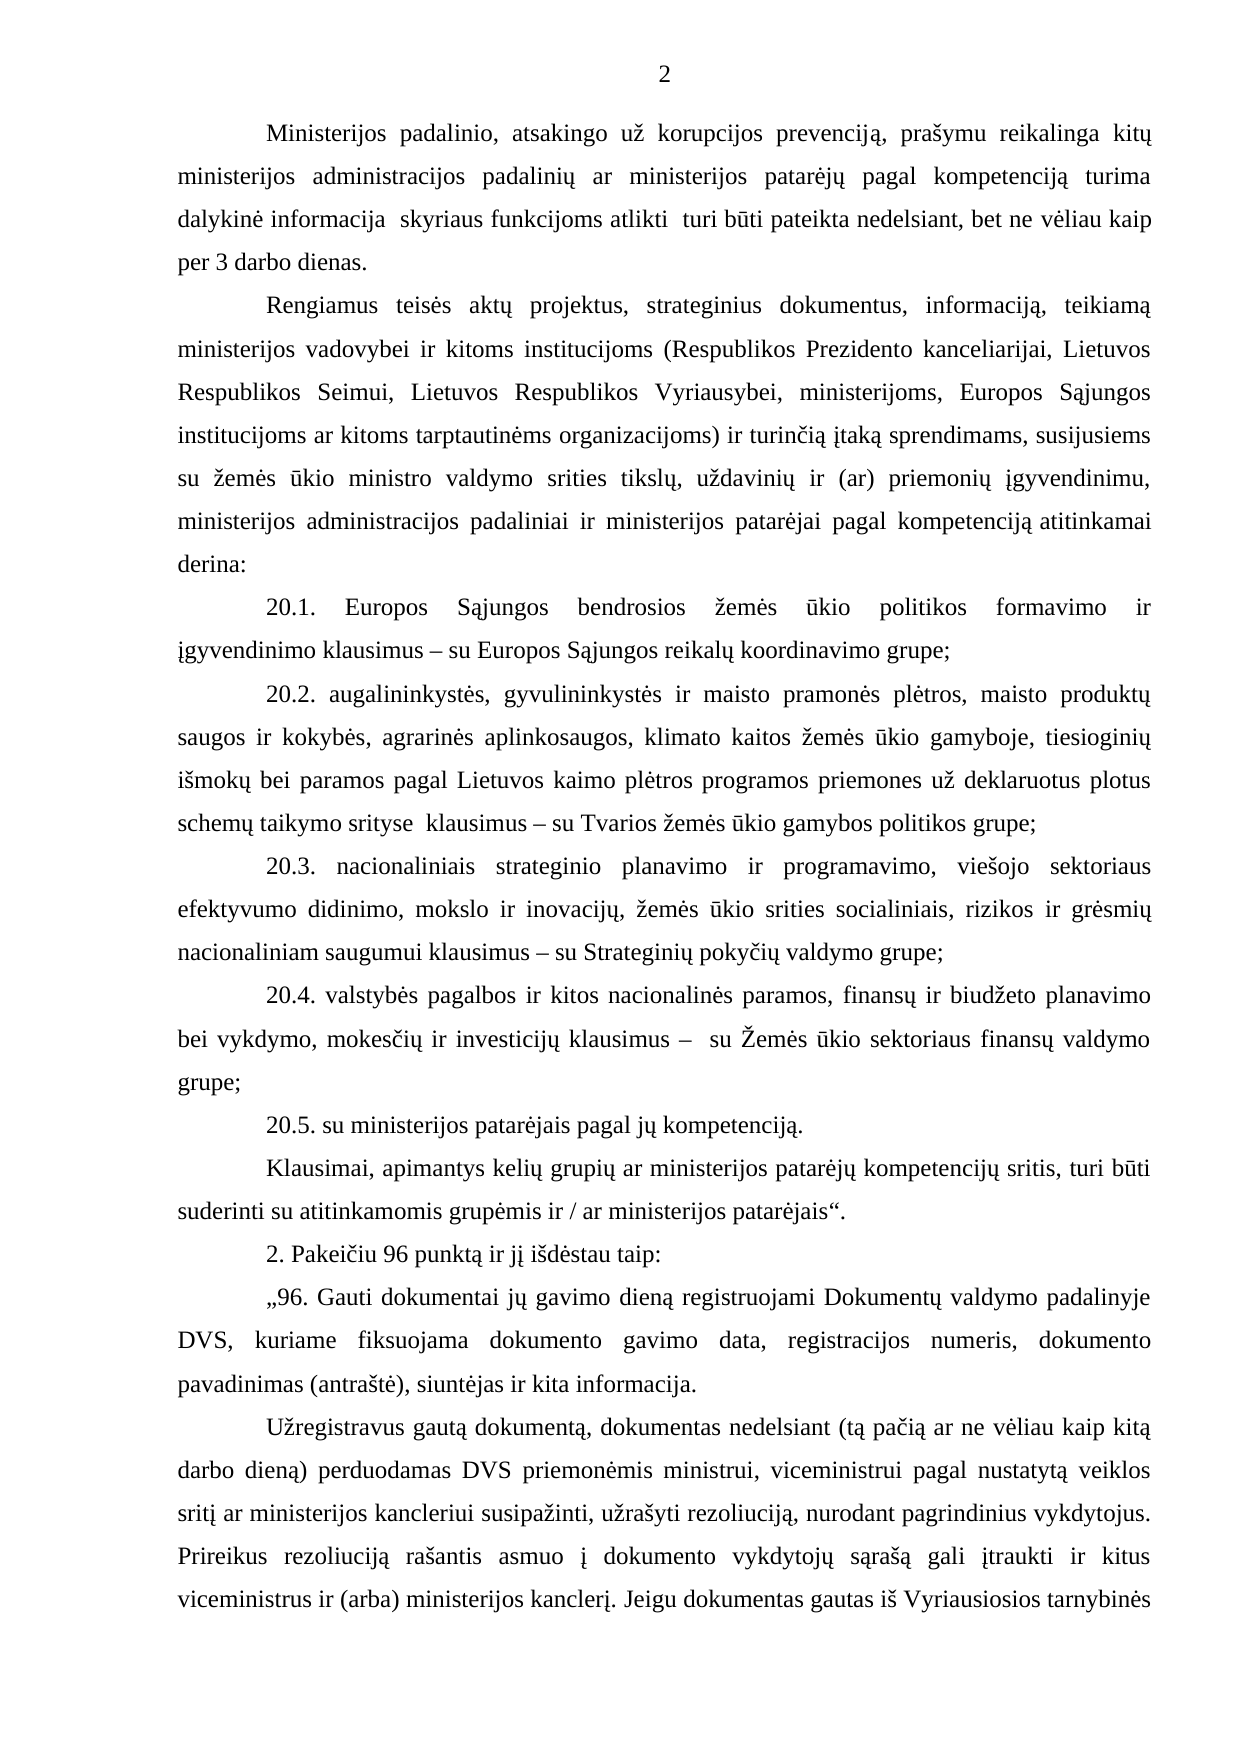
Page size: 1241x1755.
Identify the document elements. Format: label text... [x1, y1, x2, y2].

text Klausimai, apimantys kelių grupių ar ministerijos patarėjų kompetencijų sritis, turi būti suderinti su atitinkamomis grupėmis ir / ar ministerijos patarėjais“. [177, 1153, 1152, 1225]
text 20.4. valstybės pagalbos ir kitos nacionalinės paramos, finansų ir biudžeto planavimo bei vykdymo, mokesčių ir investicijų klausimus – su Žemės ūkio sektoriaus finansų valdymo grupe; [177, 981, 1152, 1096]
text Ministerijos padalinio, atsakingo už korupcijos prevenciją, prašymu reikalinga kitų ministerijos administracijos padalinių ar ministerijos patarėjų pagal kompetenciją turima dalykinė informacija skyriaus funkcijoms atlikti turi būti pateikta nedelsiant, bet ne vėliau kaip per 3 darbo dienas. [177, 118, 1152, 276]
text 20.3. nacionaliniais strateginio planavimo ir programavimo, viešojo sektoriaus efektyvumo didinimo, mokslo ir inovacijų, žemės ūkio srities socialiniais, rizikos ir grėsmių nacionaliniam saugumui klausimus – su Strateginių pokyčių valdymo grupe; [177, 851, 1152, 966]
text 20.1. Europos Sąjungos bendrosios žemės ūkio politikos formavimo ir įgyvendinimo klausimus – su Europos Sąjungos reikalų koordinavimo grupe; [177, 592, 1152, 664]
text 20.2. augalininkystės, gyvulininkystės ir maisto pramonės plėtros, maisto produktų saugos ir kokybės, agrarinės aplinkosaugos, klimato kaitos žemės ūkio gamyboje, tiesioginių išmokų bei paramos pagal Lietuvos kaimo plėtros programos priemones už deklaruotus plotus schemų taikymo srityse klausimus – su Tvarios žemės ūkio gamybos politikos grupe; [177, 679, 1152, 837]
text 2. Pakeičiu 96 punktą ir jį išdėstau taip: [177, 1239, 1152, 1268]
text Rengiamus teisės aktų projektus, strateginius dokumentus, informaciją, teikiamą ministerijos vadovybei ir kitoms institucijoms (Respublikos Prezidento kanceliarijai, Lietuvos Respublikos Seimui, Lietuvos Respublikos Vyriausybei, ministerijoms, Europos Sąjungos institucijoms ar kitoms tarptautinėms organizacijoms) ir turinčią įtaką sprendimams, susijusiems su žemės ūkio ministro valdymo srities tikslų, uždavinių ir (ar) priemonių įgyvendinimu, ministerijos administracijos padaliniai ir ministerijos patarėjai pagal kompetenciją atitinkamai derina: [177, 291, 1152, 578]
text 20.5. su ministerijos patarėjais pagal jų kompetenciją. [177, 1110, 1152, 1139]
text „96. Gauti dokumentai jų gavimo dieną registruojami Dokumentų valdymo padalinyje DVS, kuriame fiksuojama dokumento gavimo data, registracijos numeris, dokumento pavadinimas (antraštė), siuntėjas ir kita informacija. [177, 1282, 1152, 1397]
text Užregistravus gautą dokumentą, dokumentas nedelsiant (tą pačią ar ne vėliau kaip kitą darbo dieną) perduodamas DVS priemonėmis ministrui, viceministrui pagal nustatytą veiklos sritį ar ministerijos kancleriui susipažinti, užrašyti rezoliuciją, nurodant pagrindinius vykdytojus. Prireikus rezoliuciją rašantis asmuo į dokumento vykdytojų sąrašą gali įtraukti ir kitus viceministrus ir (arba) ministerijos kanclerį. Jeigu dokumentas gautas iš Vyriausiosios tarnybinės [177, 1412, 1152, 1613]
